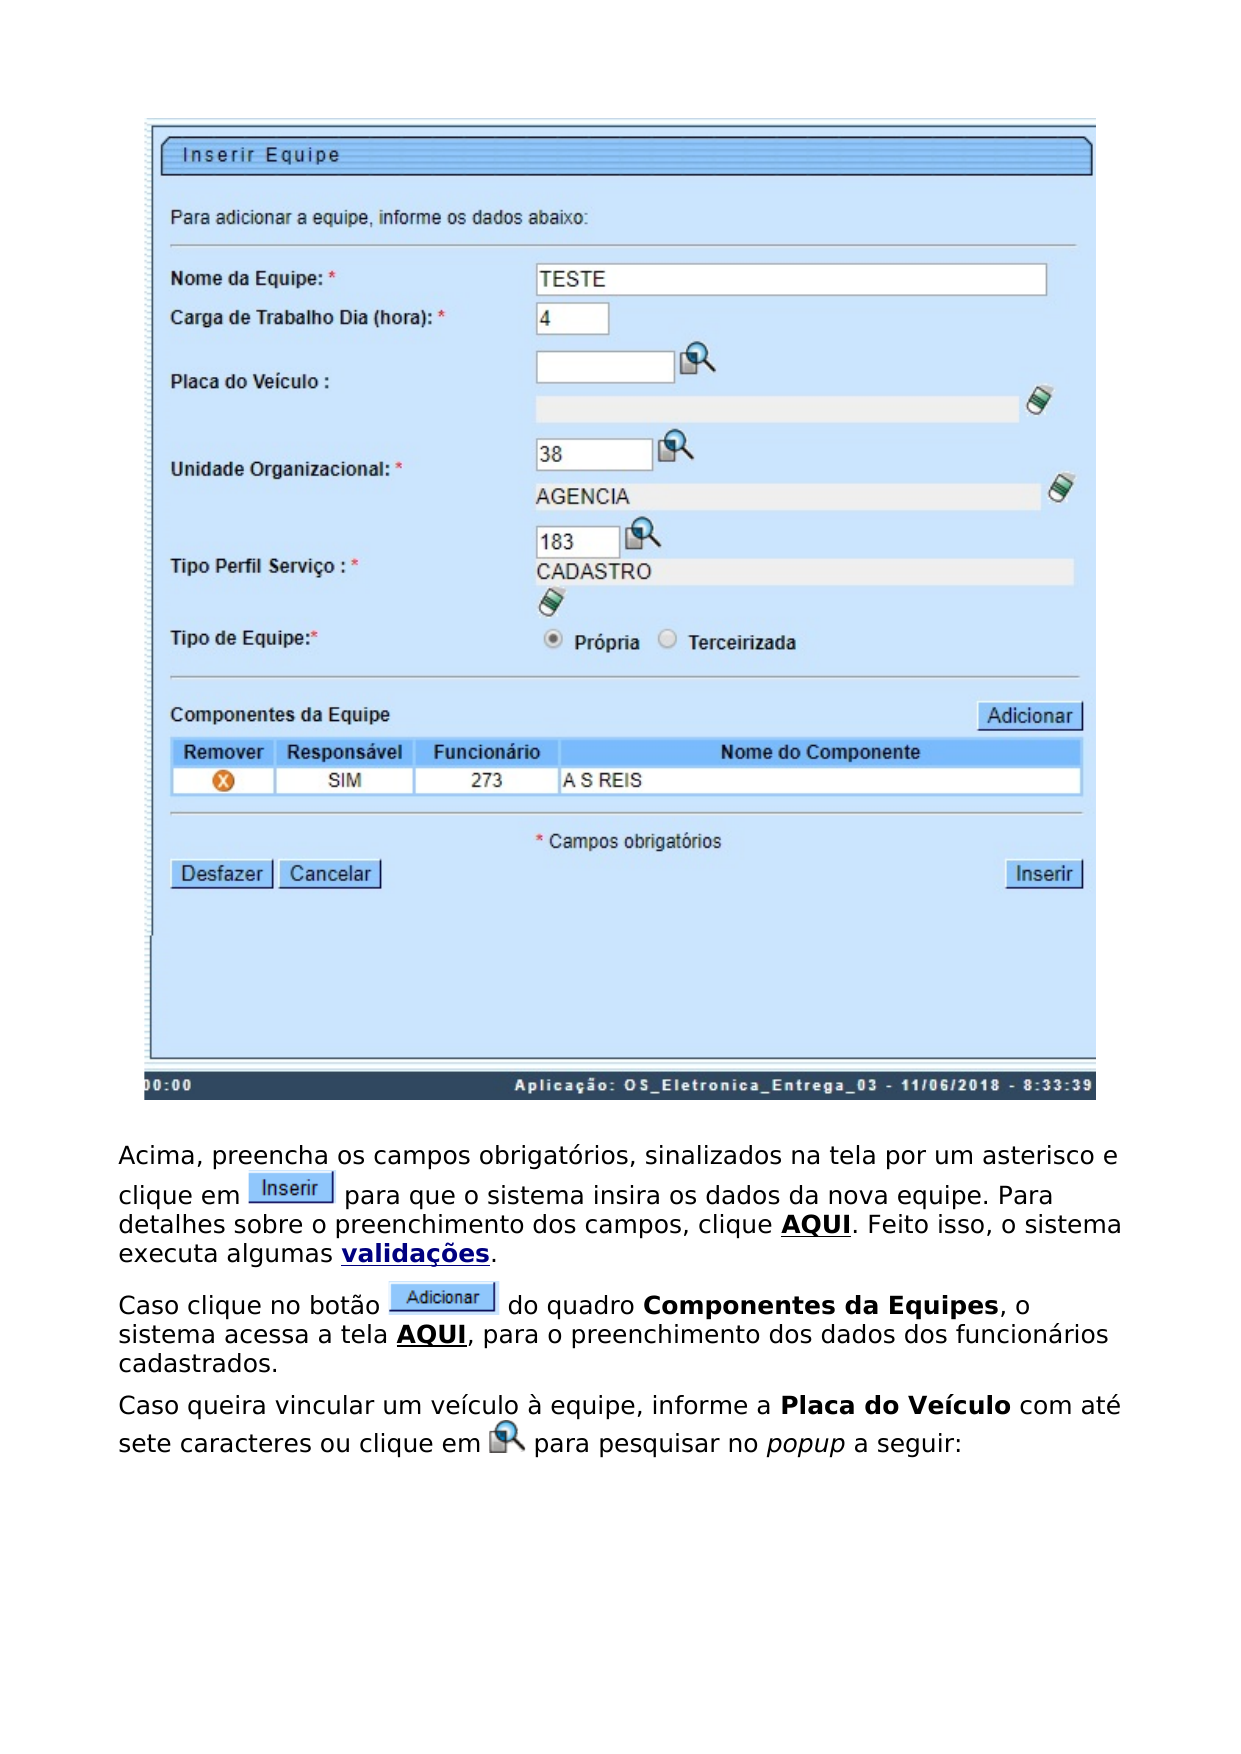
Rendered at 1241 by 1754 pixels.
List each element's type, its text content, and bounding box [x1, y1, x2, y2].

picture [248, 1170, 337, 1205]
picture [489, 1420, 526, 1453]
text Acima, preencha os campos obrigatórios, sinalizados na tela por um asterisco e clique em para que o sistema insira os dados da nova equipe. Para detalhes sobre o preenchimento dos campos, clique AQUI. Feito isso, o sistema executa algumas validações. [118, 1141, 1122, 1269]
picture [144, 118, 1096, 1100]
text Caso queira vincular um veículo à equipe, informe a Placa do Veículo com até sete caracteres ou clique em para pesquisar no popup a seguir: [118, 1391, 1122, 1459]
text Caso clique no botão do quadro Componentes da Equipes, o sistema acessa a tela AQUI, para o preenchimento dos dados dos funcionários cadastrados. [118, 1281, 1122, 1378]
picture [388, 1281, 500, 1315]
